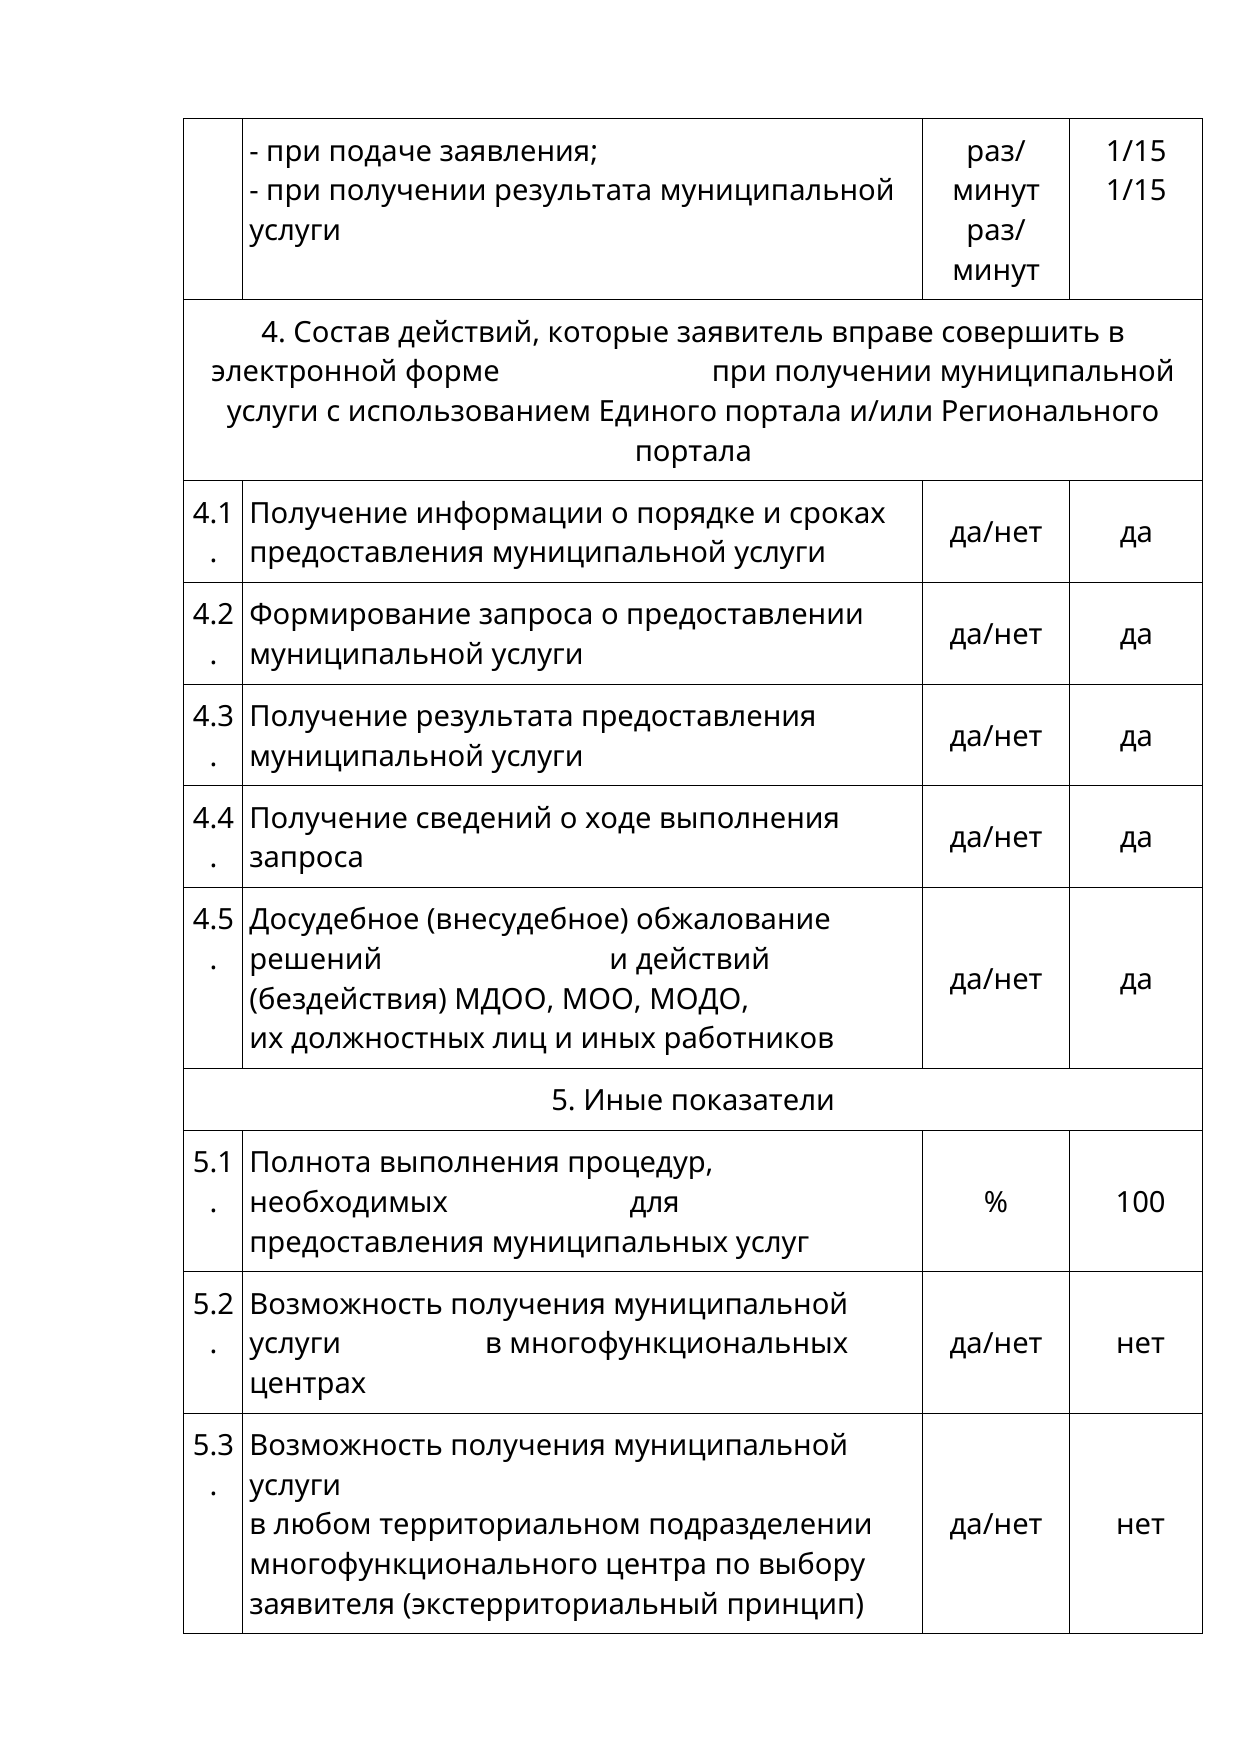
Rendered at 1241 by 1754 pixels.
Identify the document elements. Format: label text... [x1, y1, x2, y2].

table_cell 4.2. [184, 583, 242, 683]
table_cell да [1070, 888, 1202, 1068]
table_cell да/нет [923, 685, 1069, 785]
table_cell Полнота выполнения процедур, необходимых для предоставления муниципальных услуг [243, 1131, 922, 1271]
table_cell да/нет [923, 888, 1069, 1068]
table_cell Получение результата предоставления муниципальной услуги [243, 685, 922, 785]
table_cell раз/минут раз/минут [923, 119, 1069, 299]
table_cell 5.2. [184, 1272, 242, 1413]
table_cell 100 [1070, 1131, 1202, 1271]
table_cell 4.4. [184, 786, 242, 887]
table_cell да/нет [923, 786, 1069, 887]
table_cell да/нет [923, 481, 1069, 582]
table_cell Получение сведений о ходе выполнения запроса [243, 786, 922, 887]
table_cell Получение информации о порядке и сроках предоставления муниципальной услуги [243, 481, 922, 582]
table_cell 5.1. [184, 1131, 242, 1271]
table_cell Возможность получения муниципальной услуги в многофункциональных центрах [243, 1272, 922, 1413]
table_cell да/нет [923, 583, 1069, 683]
table_cell да/нет [923, 1414, 1069, 1633]
table_cell Досудебное (внесудебное) обжалование решений и действий (бездействия) МДОО, МОО, МОДО, их должностных лиц и иных работников [243, 888, 922, 1068]
table_cell да [1070, 481, 1202, 582]
table_cell 4.5. [184, 888, 242, 1068]
table_cell нет [1070, 1414, 1202, 1633]
table_cell - при подаче заявления; - при получении результата муниципальной услуги [243, 119, 922, 299]
table_cell 1/15 1/15 [1070, 119, 1202, 299]
table_cell да [1070, 786, 1202, 887]
table_cell 5.3. [184, 1414, 242, 1633]
table_cell 5. Иные показатели [184, 1069, 1202, 1130]
table_cell [184, 119, 242, 299]
table_cell 4. Состав действий, которые заявитель вправе совершить в электронной форме при получении муниципальной услуги с использованием Единого портала и/или Регионального портала [184, 300, 1202, 480]
table_cell % [923, 1131, 1069, 1271]
table_cell 4.1. [184, 481, 242, 582]
table_cell нет [1070, 1272, 1202, 1413]
table_cell Формирование запроса о предоставлении муниципальной услуги [243, 583, 922, 683]
table_cell да [1070, 685, 1202, 785]
table_cell Возможность получения муниципальной услуги в любом территориальном подразделении многофункционального центра по выбору заявителя (экстерриториальный принцип) [243, 1414, 922, 1633]
table_cell да [1070, 583, 1202, 683]
table_cell 4.3. [184, 685, 242, 785]
table_cell да/нет [923, 1272, 1069, 1413]
